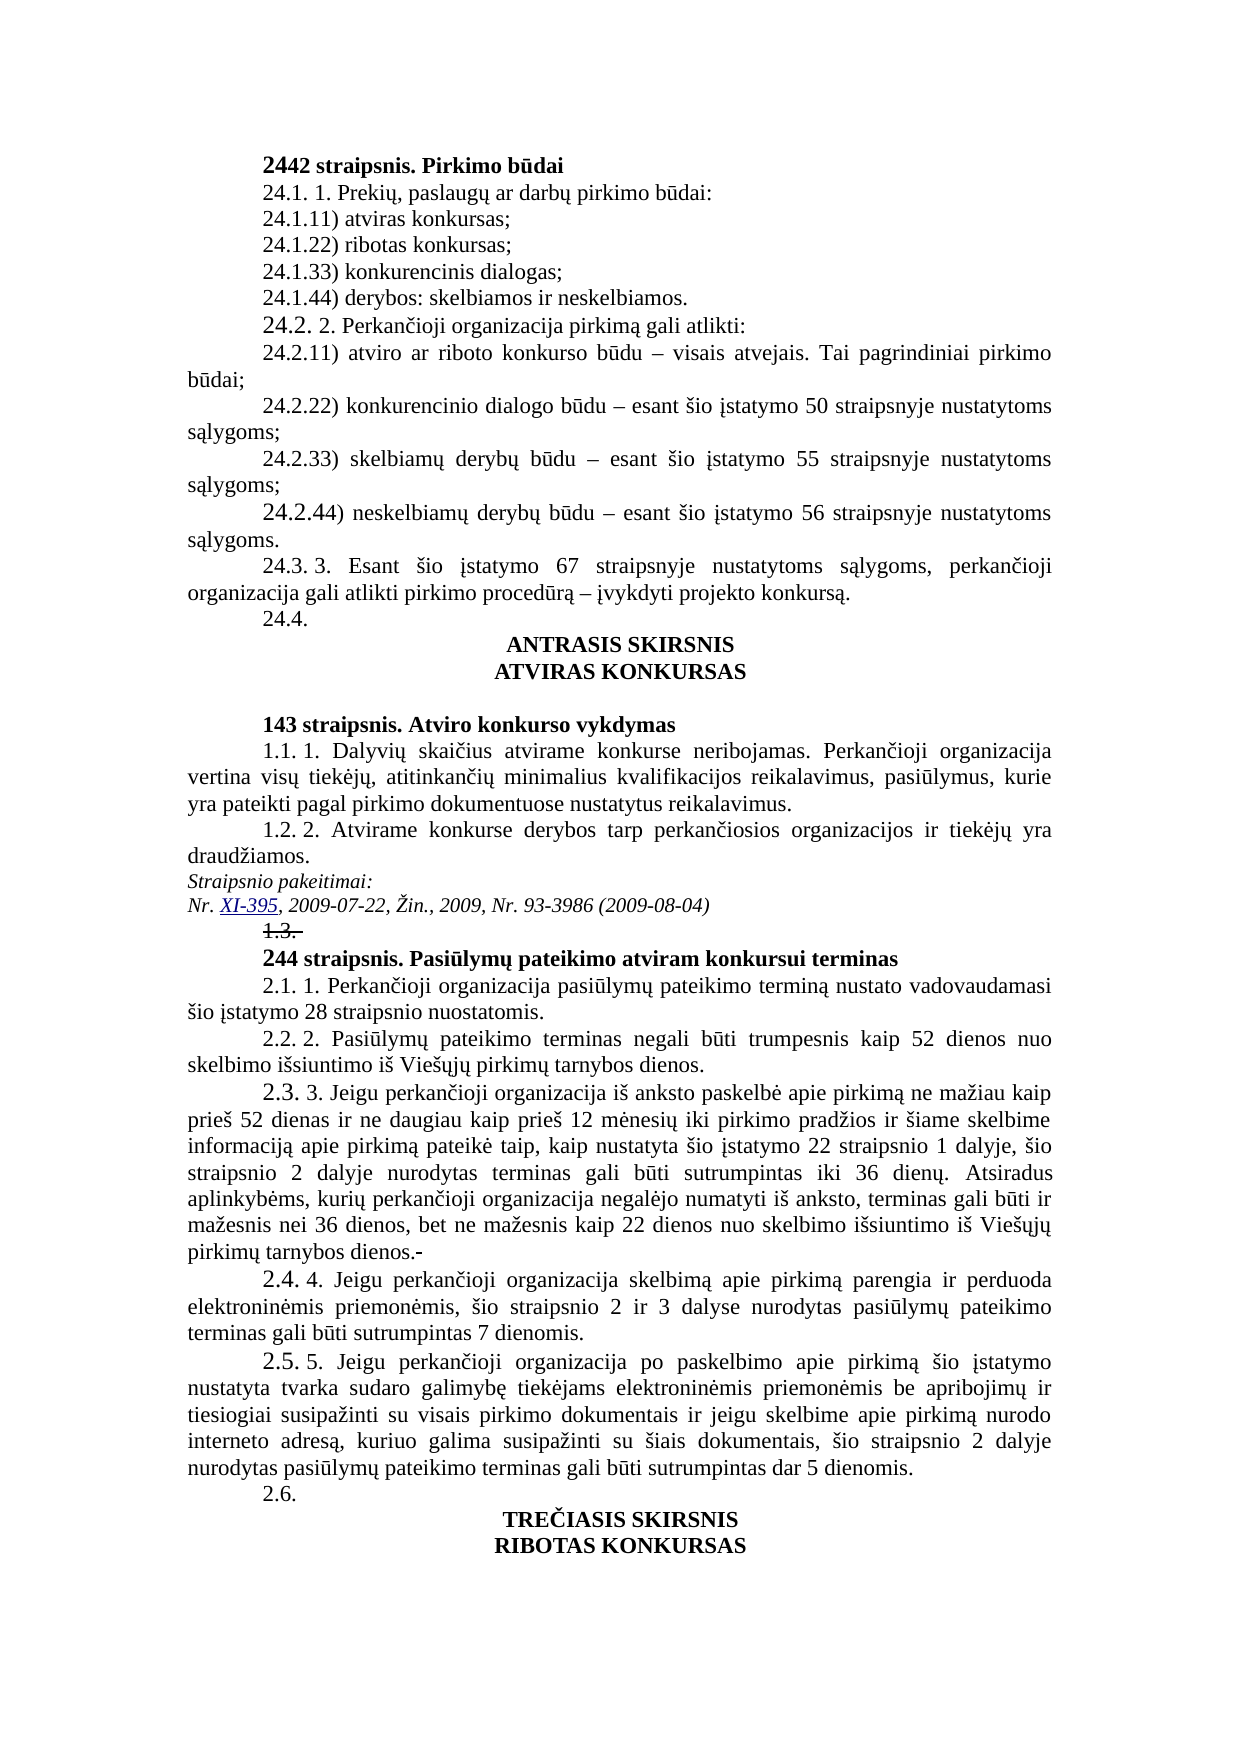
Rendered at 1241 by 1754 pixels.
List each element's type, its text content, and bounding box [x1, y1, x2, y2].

subtitle 4) neskelbiamų derybų būdu – esant šio įstatymo 56 straipsnyje nustatytoms sąlygoms. [187, 497, 1053, 552]
subtitle 1) atviro ar riboto konkurso būdu – visais atvejais. Tai pagrindiniai pirkimo būdai; [187, 339, 1053, 392]
subtitle 3. Jeigu perkančioji organizacija iš anksto paskelbė apie pirkimą ne mažiau kaip prieš 52 dienas ir ne daugiau kaip prieš 12 mėnesių iki pirkimo pradžios ir šiame skelbime informaciją apie pirkimą pateikė taip, kaip nustatyta šio įstatymo 22 straipsnio 1 dalyje, šio straipsnio 2 dalyje nurodytas terminas gali būti sutrumpintas iki 36 dienų. Atsiradus aplinkybėms, kurių perkančioji organizacija negalėjo numatyti iš anksto, terminas gali būti ir mažesnis nei 36 dienos, bet ne mažesnis kaip 22 dienos nuo skelbimo išsiuntimo iš Viešųjų pirkimų tarnybos dienos. [187, 1077, 1053, 1264]
subtitle 44 straipsnis. Pasiūlymų pateikimo atviram konkursui terminas [187, 943, 1053, 972]
subtitle 2. Perkančioji organizacija pirkimą gali atlikti: [187, 311, 1053, 339]
subtitle 3) skelbiamų derybų būdu – esant šio įstatymo 55 straipsnyje nustatytoms sąlygoms; [187, 445, 1053, 497]
subtitle 4) derybos: skelbiamos ir neskelbiamos. [187, 284, 1053, 311]
subtitle 3) konkurencinis dialogas; [187, 258, 1053, 284]
subtitle 4. Jeigu perkančioji organizacija skelbimą apie pirkimą parengia ir perduoda elektroninėmis priemonėmis, šio straipsnio 2 ir 3 dalyse nurodytas pasiūlymų pateikimo terminas gali būti sutrumpintas 7 dienomis. [187, 1264, 1053, 1346]
subtitle 2) konkurencinio dialogo būdu – esant šio įstatymo 50 straipsnyje nustatytoms sąlygoms; [187, 392, 1053, 445]
subtitle 1. Perkančioji organizacija pasiūlymų pateikimo terminą nustato vadovaudamasi šio įstatymo 28 straipsnio nuostatomis. [187, 972, 1053, 1025]
subtitle 43 straipsnis. Atviro konkurso vykdymas [187, 711, 1053, 737]
subtitle 3. Esant šio įstatymo 67 straipsnyje nustatytoms sąlygoms, perkančioji organizacija gali atlikti pirkimo procedūrą – įvykdyti projekto konkursą. [187, 552, 1053, 605]
subtitle 2. Atvirame konkurse derybos tarp perkančiosios organizacijos ir tiekėjų yra draudžiamos. [187, 816, 1053, 869]
subtitle 1. Prekių, paslaugų ar darbų pirkimo būdai: [187, 179, 1053, 205]
subtitle 1) atviras konkursas; [187, 205, 1053, 231]
subtitle 5. Jeigu perkančioji organizacija po paskelbimo apie pirkimą šio įstatymo nustatyta tvarka sudaro galimybę tiekėjams elektroninėmis priemonėmis be apribojimų ir tiesiogiai susipažinti su visais pirkimo dokumentais ir jeigu skelbime apie pirkimą nurodo interneto adresą, kuriuo galima susipažinti su šiais dokumentais, šio straipsnio 2 dalyje nurodytas pasiūlymų pateikimo terminas gali būti sutrumpintas dar 5 dienomis. [187, 1346, 1053, 1480]
text Nr. XI-395, 2009-07-22, Žin., 2009, Nr. 93-3986 (2009-08-04) [187, 893, 1053, 917]
subtitle 42 straipsnis. Pirkimo būdai [187, 150, 1053, 179]
subtitle Trečiasis skirsnis Ribotas Konkursas [187, 1506, 1053, 1559]
text Straipsnio pakeitimai: [187, 869, 1053, 893]
subtitle 2. Pasiūlymų pateikimo terminas negali būti trumpesnis kaip 52 dienos nuo skelbimo išsiuntimo iš Viešųjų pirkimų tarnybos dienos. [187, 1025, 1053, 1077]
subtitle 1. Dalyvių skaičius atvirame konkurse neribojamas. Perkančioji organizacija vertina visų tiekėjų, atitinkančių minimalius kvalifikacijos reikalavimus, pasiūlymus, kurie yra pateikti pagal pirkimo dokumentuose nustatytus reikalavimus. [187, 737, 1053, 816]
subtitle antrasis skirsnis Atviras konkursas [187, 632, 1053, 684]
subtitle 2) ribotas konkursas; [187, 231, 1053, 258]
